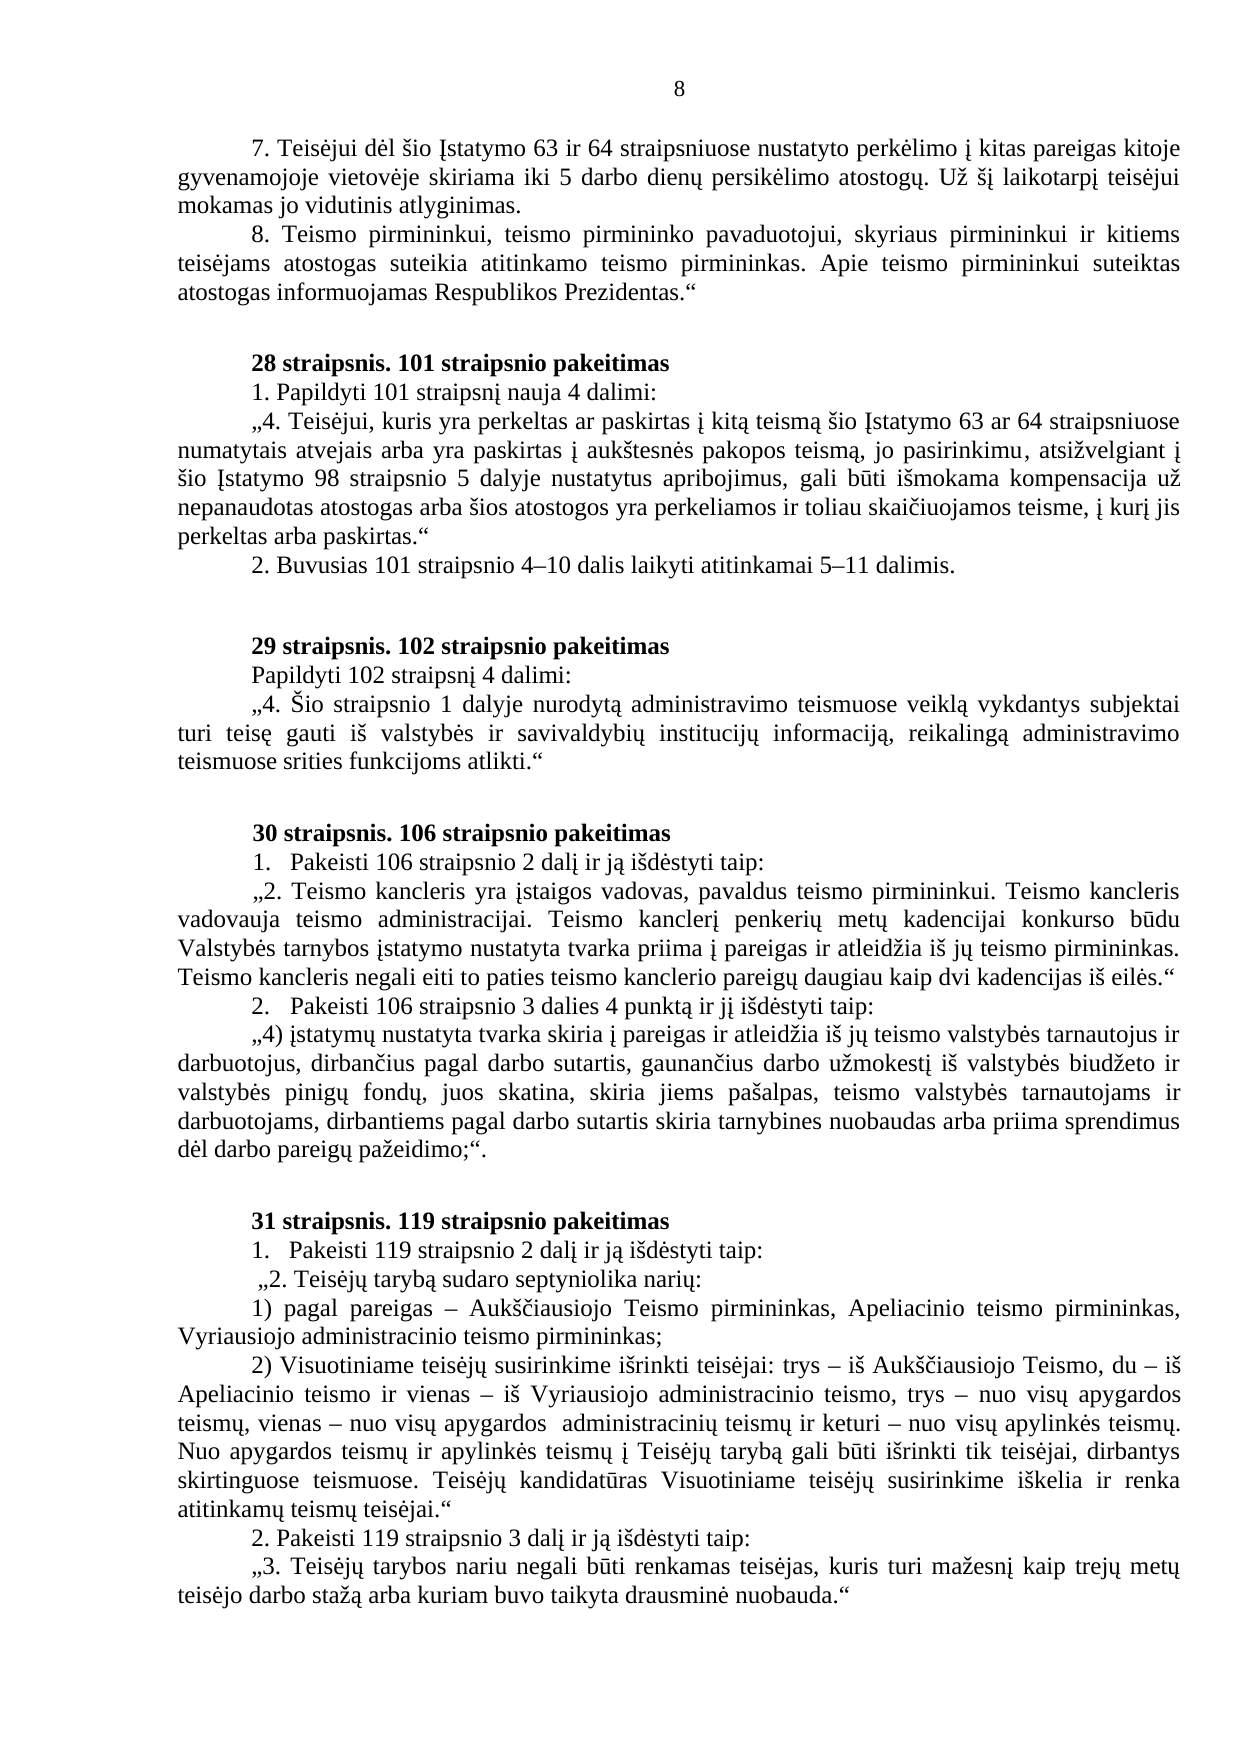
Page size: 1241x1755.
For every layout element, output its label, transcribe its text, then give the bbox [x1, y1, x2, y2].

text 28 straipsnis. 101 straipsnio pakeitimas [177, 348, 1181, 377]
text 29 straipsnis. 102 straipsnio pakeitimas [177, 631, 1181, 660]
text 31 straipsnis. 119 straipsnio pakeitimas [177, 1206, 1181, 1235]
text 2. Pakeisti 106 straipsnio 3 dalies 4 punktą ir jį išdėstyti taip: [251, 991, 1181, 1019]
text 2. Buvusias 101 straipsnio 4–10 dalis laikyti atitinkamai 5–11 dalimis. [177, 550, 1181, 578]
text 2) Visuotiniame teisėjų susirinkime išrinkti teisėjai: trys – iš Aukščiausiojo Teismo, du – iš Apeliacinio teismo ir vienas – iš Vyriausiojo administracinio teismo, trys – nuo visų apygardos teismų, vienas – nuo visų apygardos administracinių teismų ir keturi – nuo visų apylinkės teismų. Nuo apygardos teismų ir apylinkės teismų į Teisėjų tarybą gali būti išrinkti tik teisėjai, dirbantys skirtinguose teismuose. Teisėjų kandidatūras Visuotiniame teisėjų susirinkime iškelia ir renka atitinkamų teismų teisėjai.“ [177, 1350, 1181, 1523]
text „2. Teisėjų tarybą sudaro septyniolika narių: [177, 1264, 1181, 1293]
text 8. Teismo pirmininkui, teismo pirmininko pavaduotojui, skyriaus pirmininkui ir kitiems teisėjams atostogas suteikia atitinkamo teismo pirmininkas. Apie teismo pirmininkui suteiktas atostogas informuojamas Respublikos Prezidentas.“ [177, 219, 1181, 305]
text „3. Teisėjų tarybos nariu negali būti renkamas teisėjas, kuris turi mažesnį kaip trejų metų teisėjo darbo stažą arba kuriam buvo taikyta drausminė nuobauda.“ [177, 1551, 1181, 1609]
text „4) įstatymų nustatyta tvarka skiria į pareigas ir atleidžia iš jų teismo valstybės tarnautojus ir darbuotojus, dirbančius pagal darbo sutartis, gaunančius darbo užmokestį iš valstybės biudžeto ir valstybės pinigų fondų, juos skatina, skiria jiems pašalpas, teismo valstybės tarnautojams ir darbuotojams, dirbantiems pagal darbo sutartis skiria tarnybines nuobaudas arba priima sprendimus dėl darbo pareigų pažeidimo;“. [177, 1019, 1181, 1163]
text „4. Teisėjui, kuris yra perkeltas ar paskirtas į kitą teismą šio Įstatymo 63 ar 64 straipsniuose numatytais atvejais arba yra paskirtas į aukštesnės pakopos teismą, jo pasirinkimu, atsižvelgiant į šio Įstatymo 98 straipsnio 5 dalyje nustatytus apribojimus, gali būti išmokama kompensacija už nepanaudotas atostogas arba šios atostogos yra perkeliamos ir toliau skaičiuojamos teisme, į kurį jis perkeltas arba paskirtas.“ [177, 406, 1181, 550]
text „2. Teismo kancleris yra įstaigos vadovas, pavaldus teismo pirmininkui. Teismo kancleris vadovauja teismo administracijai. Teismo kanclerį penkerių metų kadencijai konkurso būdu Valstybės tarnybos įstatymo nustatyta tvarka priima į pareigas ir atleidžia iš jų teismo pirmininkas. Teismo kancleris negali eiti to paties teismo kanclerio pareigų daugiau kaip dvi kadencijas iš eilės.“ [177, 876, 1181, 991]
text 1) pagal pareigas – Aukščiausiojo Teismo pirmininkas, Apeliacinio teismo pirmininkas, Vyriausiojo administracinio teismo pirmininkas; [177, 1293, 1181, 1350]
text 7. Teisėjui dėl šio Įstatymo 63 ir 64 straipsniuose nustatyto perkėlimo į kitas pareigas kitoje gyvenamojoje vietovėje skiriama iki 5 darbo dienų persikėlimo atostogų. Už šį laikotarpį teisėjui mokamas jo vidutinis atlyginimas. [177, 133, 1181, 219]
text 1. Pakeisti 119 straipsnio 2 dalį ir ją išdėstyti taip: [251, 1235, 1181, 1264]
text 1. Pakeisti 106 straipsnio 2 dalį ir ją išdėstyti taip: [252, 847, 1181, 876]
text 1. Papildyti 101 straipsnį nauja 4 dalimi: [177, 377, 1181, 406]
text 30 straipsnis. 106 straipsnio pakeitimas [177, 818, 1181, 847]
text Papildyti 102 straipsnį 4 dalimi: [177, 660, 1181, 689]
text „4. Šio straipsnio 1 dalyje nurodytą administravimo teismuose veiklą vykdantys subjektai turi teisę gauti iš valstybės ir savivaldybių institucijų informaciją, reikalingą administravimo teismuose srities funkcijoms atlikti.“ [177, 689, 1181, 775]
text 2. Pakeisti 119 straipsnio 3 dalį ir ją išdėstyti taip: [177, 1523, 1181, 1551]
